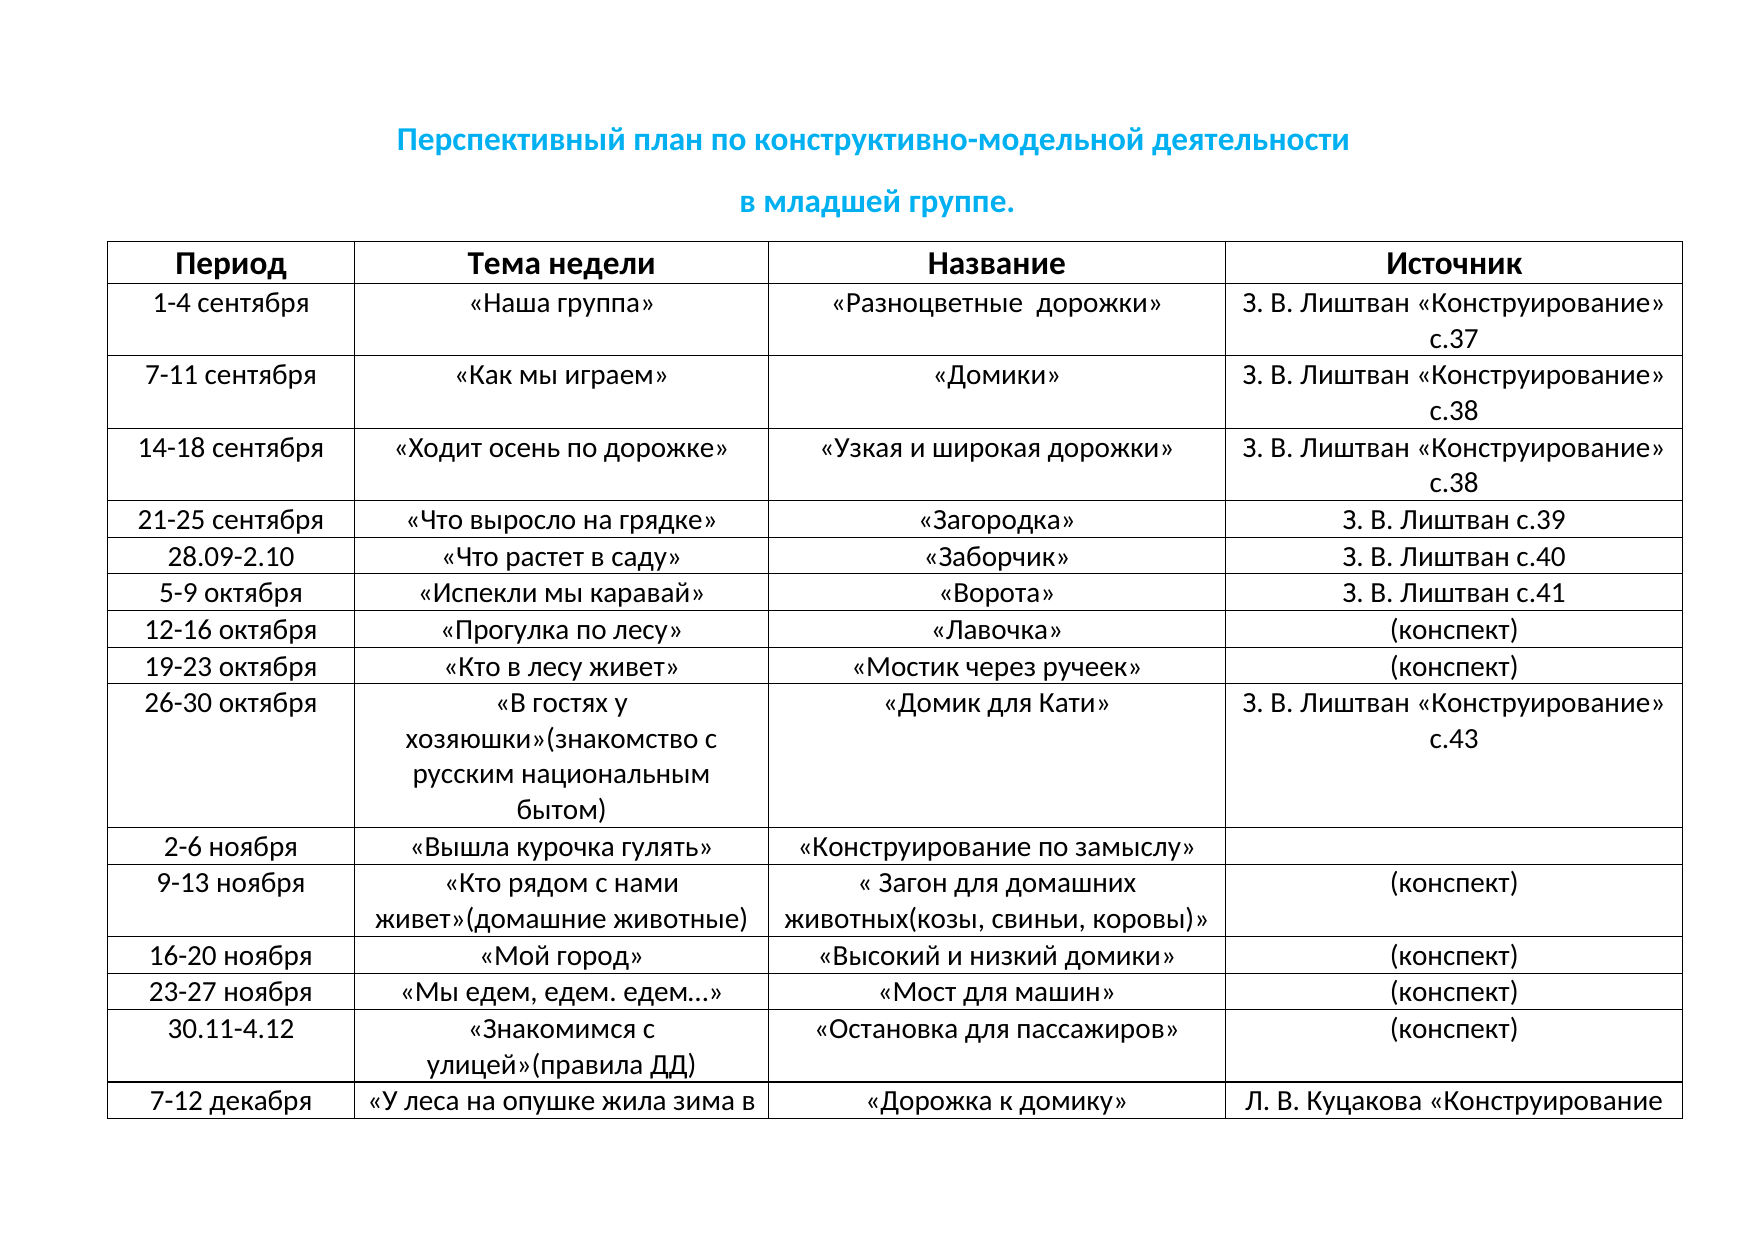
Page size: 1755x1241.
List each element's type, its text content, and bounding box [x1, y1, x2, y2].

text в младшей группе. [118, 180, 1636, 220]
table_cell «Кто в лесу живет» [355, 648, 768, 683]
text Перспективный план по конструктивно-модельной деятельности [118, 118, 1636, 159]
table_cell «Заборчик» [769, 538, 1225, 573]
table_cell [1226, 828, 1682, 863]
table_cell 26-30 октября [108, 684, 354, 827]
table_cell « Загон для домашних животных(козы, свиньи, коровы)» [769, 865, 1225, 936]
table_header Тема недели [355, 242, 768, 283]
table_cell «Испекли мы каравай» [355, 574, 768, 610]
table_cell З. В. Лиштван с.39 [1226, 501, 1682, 537]
table_cell (конспект) [1226, 648, 1682, 683]
table_cell «Мы едем, едем. едем…» [355, 974, 768, 1009]
table_cell «Вышла курочка гулять» [355, 828, 768, 863]
table_cell 21-25 сентября [108, 501, 354, 537]
table_cell «В гостях у хозяюшки»(знакомство с русским национальным бытом) [355, 684, 768, 827]
table_cell 23-27 ноября [108, 974, 354, 1009]
table_cell «Разноцветные дорожки» [769, 284, 1225, 355]
table_cell З. В. Лиштван «Конструирование» с.37 [1226, 284, 1682, 355]
table_cell 9-13 ноября [108, 865, 354, 936]
table_cell З. В. Лиштван с.40 [1226, 538, 1682, 573]
table_header Источник [1226, 242, 1682, 283]
table_cell 30.11-4.12 [108, 1010, 354, 1081]
table_cell 12-16 октября [108, 611, 354, 647]
table_cell (конспект) [1226, 611, 1682, 647]
table_cell (конспект) [1226, 974, 1682, 1009]
table_cell «Домик для Кати» [769, 684, 1225, 827]
table_cell «Домики» [769, 356, 1225, 428]
table_cell 28.09-2.10 [108, 538, 354, 573]
table_cell 7-11 сентября [108, 356, 354, 428]
table_cell «Лавочка» [769, 611, 1225, 647]
table_cell 5-9 октября [108, 574, 354, 610]
table_cell З. В. Лиштван с.41 [1226, 574, 1682, 610]
table_cell «У леса на опушке жила зима в [355, 1083, 768, 1118]
table_cell «Кто рядом с нами живет»(домашние животные) [355, 865, 768, 936]
table_cell (конспект) [1226, 1010, 1682, 1081]
table_cell «Остановка для пассажиров» [769, 1010, 1225, 1081]
table_cell «Ворота» [769, 574, 1225, 610]
table_cell 16-20 ноября [108, 937, 354, 972]
table_cell (конспект) [1226, 937, 1682, 972]
table_cell «Мост для машин» [769, 974, 1225, 1009]
table_cell З. В. Лиштван «Конструирование» с.38 [1226, 429, 1682, 500]
table_header Период [108, 242, 354, 283]
table_cell «Ходит осень по дорожке» [355, 429, 768, 500]
table_cell «Дорожка к домику» [769, 1083, 1225, 1118]
table_cell З. В. Лиштван «Конструирование» с.38 [1226, 356, 1682, 428]
table_cell Л. В. Куцакова «Конструирование [1226, 1083, 1682, 1118]
table_cell «Как мы играем» [355, 356, 768, 428]
table_cell 2-6 ноября [108, 828, 354, 863]
table_cell «Узкая и широкая дорожки» [769, 429, 1225, 500]
table_header Название [769, 242, 1225, 283]
table_cell «Знакомимся с улицей»(правила ДД) [355, 1010, 768, 1081]
table_cell «Высокий и низкий домики» [769, 937, 1225, 972]
table_cell «Мостик через ручеек» [769, 648, 1225, 683]
table_cell «Загородка» [769, 501, 1225, 537]
table_cell «Мой город» [355, 937, 768, 972]
table_cell З. В. Лиштван «Конструирование» с.43 [1226, 684, 1682, 827]
table_cell «Прогулка по лесу» [355, 611, 768, 647]
table_cell (конспект) [1226, 865, 1682, 936]
table_cell «Наша группа» [355, 284, 768, 355]
table_cell 7-12 декабря [108, 1083, 354, 1118]
table_cell 14-18 сентября [108, 429, 354, 500]
table_cell «Конструирование по замыслу» [769, 828, 1225, 863]
table_cell «Что выросло на грядке» [355, 501, 768, 537]
table_cell 19-23 октября [108, 648, 354, 683]
table_cell 1-4 сентября [108, 284, 354, 355]
table_cell «Что растет в саду» [355, 538, 768, 573]
